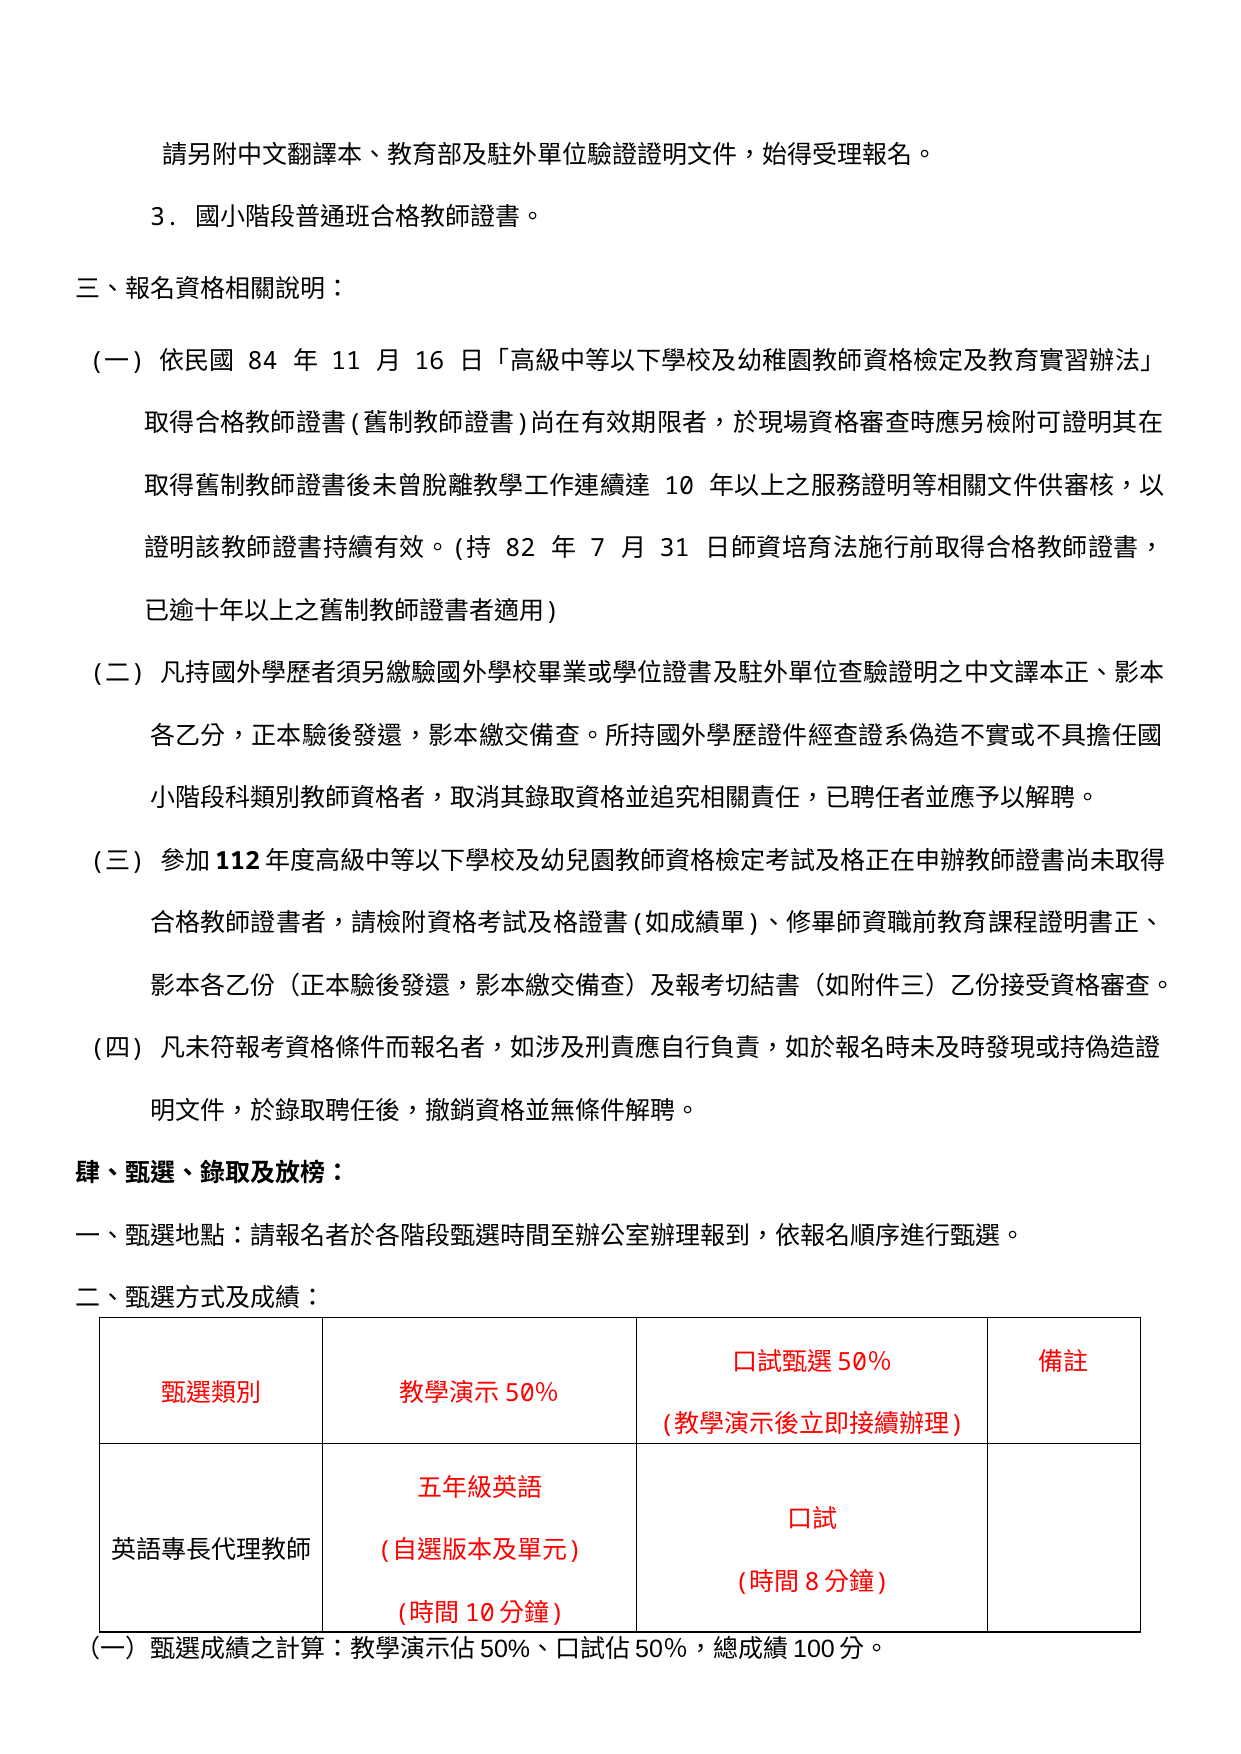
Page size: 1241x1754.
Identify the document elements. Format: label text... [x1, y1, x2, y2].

text （一）甄選成績之計算：教學演示佔50%、口試佔50％，總成績100分。 [75, 1632, 1165, 1664]
table_header 備註 [988, 1318, 1140, 1443]
table_header 教學演示50％ [323, 1318, 636, 1443]
table_cell 五年級英語 (自選版本及單元) (時間10分鐘) [323, 1444, 636, 1631]
text 肆、甄選、錄取及放榜： [75, 1129, 1165, 1192]
text 請另附中文翻譯本、教育部及駐外單位驗證證明文件，始得受理報名。 [75, 111, 1165, 173]
table_cell 英語專長代理教師 [100, 1444, 322, 1631]
text (二) 凡持國外學歷者須另繳驗國外學校畢業或學位證書及駐外單位查驗證明之中文譯本正、影本各乙分，正本驗後發還，影本繳交備查。所持國外學歷證件經查證系偽造不實或不具擔任國小階段科類別教師資格者，取消其錄取資格並追究相關責任，已聘任者並應予以解聘。 [75, 629, 1165, 817]
table_header 甄選類別 [100, 1318, 322, 1443]
text 3. 國小階段普通班合格教師證書。 [75, 173, 1165, 236]
text (三) 參加112年度高級中等以下學校及幼兒園教師資格檢定考試及格正在申辦教師證書尚未取得合格教師證書者，請檢附資格考試及格證書(如成績單)、修畢師資職前教育課程證明書正、影本各乙份（正本驗後發還，影本繳交備查）及報考切結書（如附件三）乙份接受資格審查。 [75, 817, 1165, 1004]
text (四) 凡未符報考資格條件而報名者，如涉及刑責應自行負責，如於報名時未及時發現或持偽造證明文件，於錄取聘任後，撤銷資格並無條件解聘。 [75, 1004, 1165, 1129]
text 三、報名資格相關說明： [75, 245, 1165, 307]
table_cell [988, 1444, 1140, 1631]
table_header 口試甄選50％ (教學演示後立即接續辦理) [637, 1318, 987, 1443]
table_cell 口試 (時間8分鐘) [637, 1444, 987, 1631]
text 一、甄選地點：請報名者於各階段甄選時間至辦公室辦理報到，依報名順序進行甄選。 [75, 1192, 1165, 1254]
text (一) 依民國 84 年 11 月 16 日「高級中等以下學校及幼稚園教師資格檢定及教育實習辦法」取得合格教師證書(舊制教師證書)尚在有效期限者，於現場資格審查時應另檢附可證明其在取得舊制教師證書後未曾脫離教學工作連續達 10 年以上之服務證明等相關文件供審核，以證明該教師證書持續有效。(持 82 年 7 月 31 日師資培育法施行前取得合格教師證書，已逾十年以上之舊制教師證書者適用) [75, 317, 1165, 629]
text 二、甄選方式及成績： [75, 1254, 1165, 1317]
